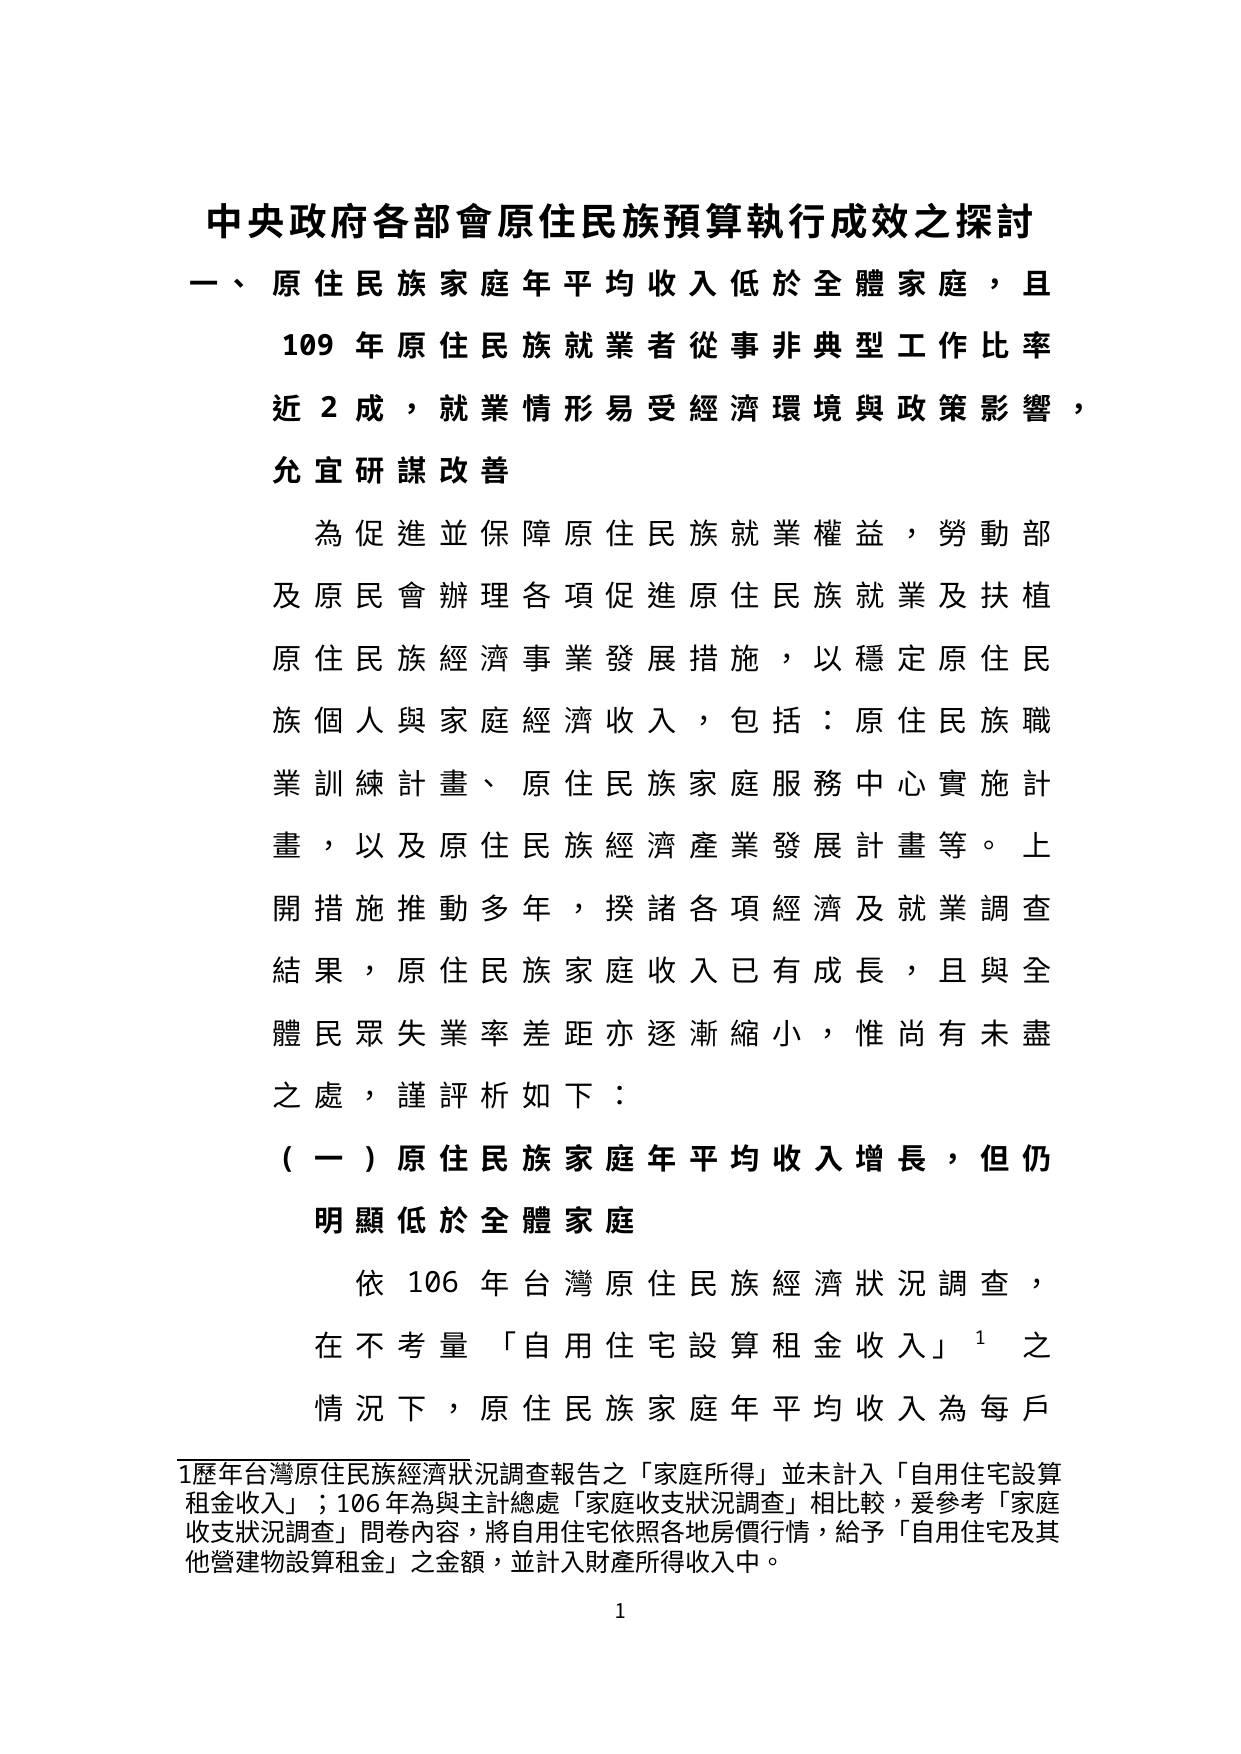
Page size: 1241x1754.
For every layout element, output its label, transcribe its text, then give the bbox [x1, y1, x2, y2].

text (一)原住民族家庭年平均收入增長，但仍明顯低於全體家庭 [242, 1115, 1058, 1240]
text 依106年台灣原住民族經濟狀況調查，在不考量「自用住宅設算租金收入」之情況下，原住民族家庭年平均收入為每戶 [271, 1240, 1058, 1427]
text 一、原住民族家庭年平均收入低於全體家庭，且109年原住民族就業者從事非典型工作比率近2成，就業情形易受經濟環境與政策影響，允宜研謀改善 [183, 240, 1058, 490]
text 為促進並保障原住民族就業權益，勞動部及原民會辦理各項促進原住民族就業及扶植原住民族經濟事業發展措施，以穩定原住民族個人與家庭經濟收入，包括：原住民族職業訓練計畫、原住民族家庭服務中心實施計畫，以及原住民族經濟產業發展計畫等。上開措施推動多年，揆諸各項經濟及就業調查結果，原住民族家庭收入已有成長，且與全體民眾失業率差距亦逐漸縮小，惟尚有未盡之處，謹評析如下： [242, 490, 1058, 1115]
text 中央政府各部會原住民族預算執行成效之探討 [183, 177, 1058, 240]
text 歷年台灣原住民族經濟狀況調查報告之「家庭所得」並未計入「自用住宅設算租金收入」；106年為與主計總處「家庭收支狀況調查」相比較，爰參考「家庭收支狀況調查」問卷內容，將自用住宅依照各地房價行情，給予「自用住宅及其他營建物設算租金」之金額，並計入財產所得收入中。 [177, 1460, 1063, 1577]
